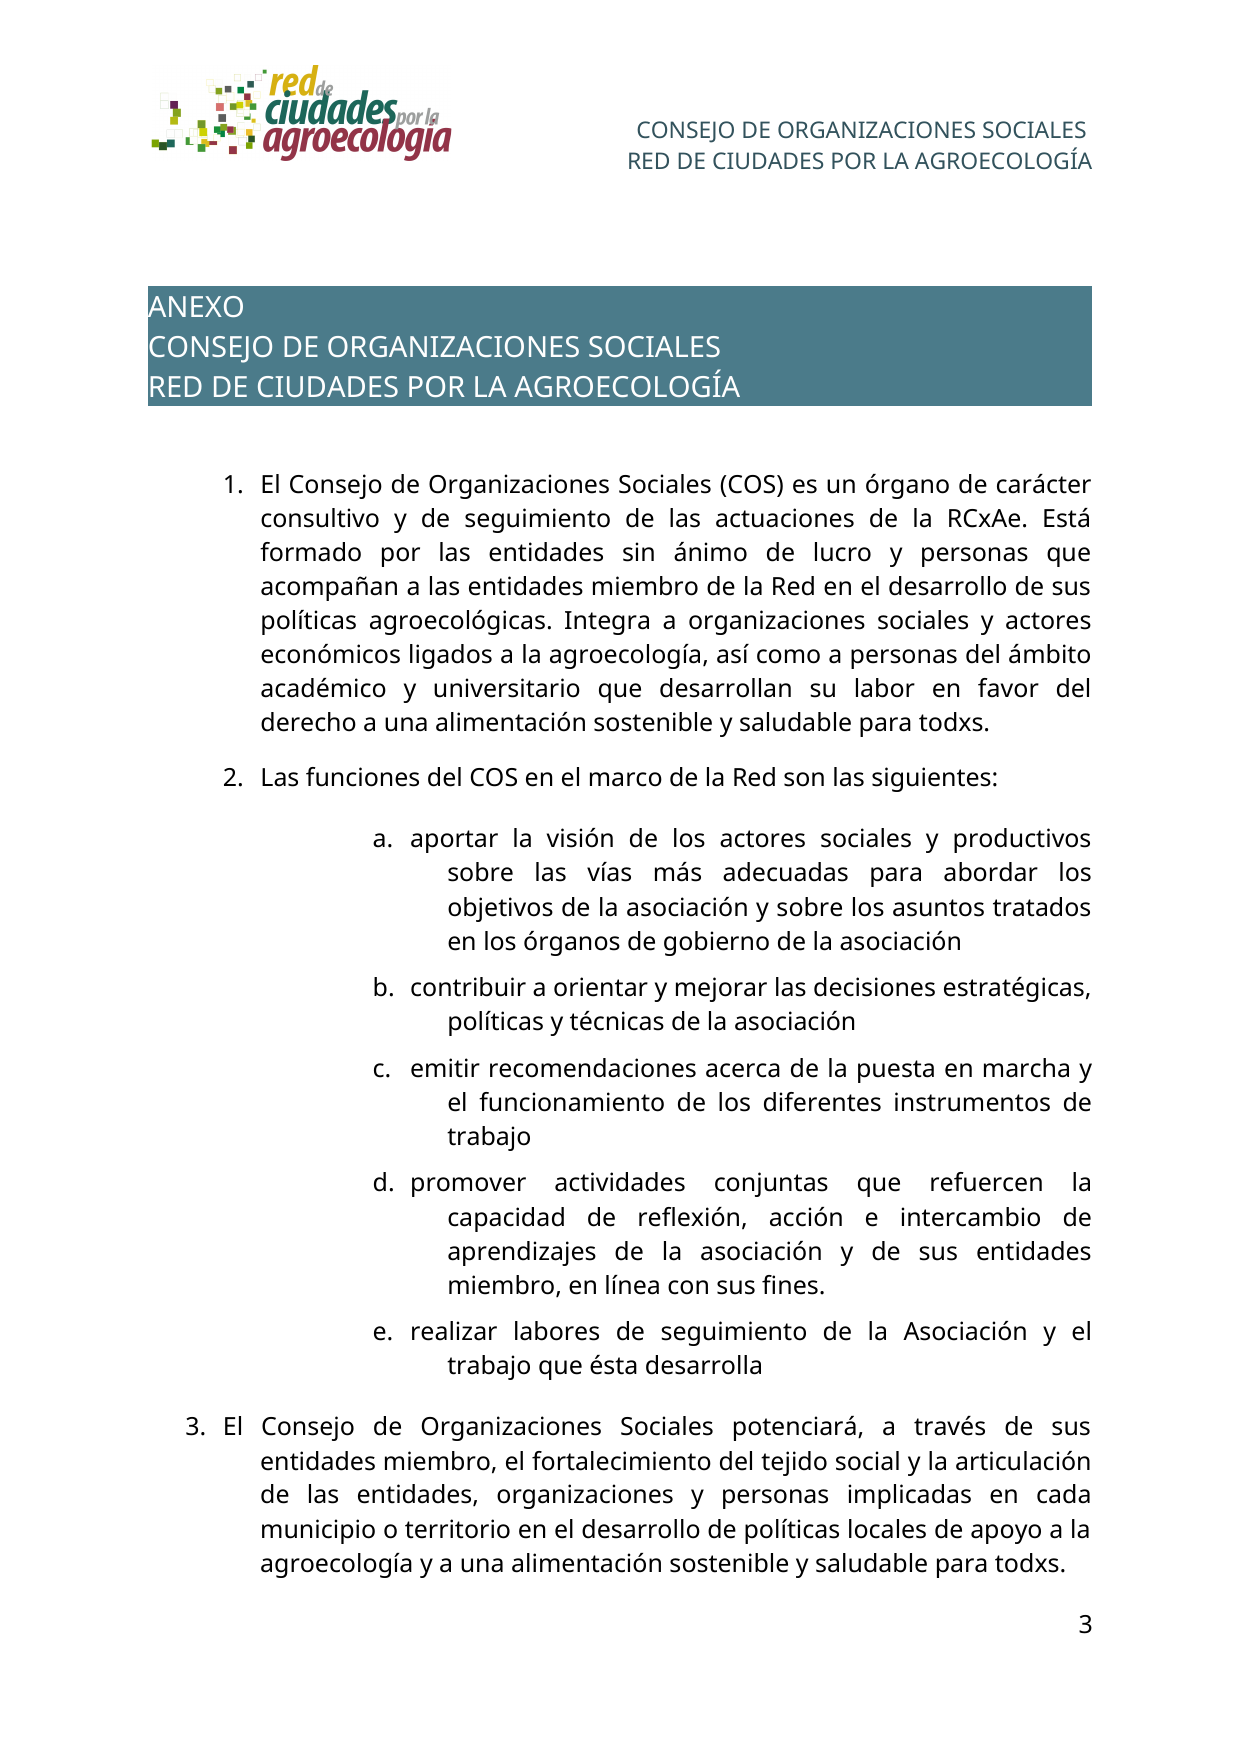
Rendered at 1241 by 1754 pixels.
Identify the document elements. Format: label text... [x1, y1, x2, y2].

list Las funciones del COS en el marco de la Red son las siguientes: [223, 760, 1092, 794]
subtitle RED DE CIUDADES POR LA AGROECOLOGÍA [148, 366, 1092, 406]
list emitir recomendaciones acerca de la puesta en marcha y el funcionamiento de los diferentes instrumentos de trabajo [372, 1050, 1092, 1153]
list aportar la visión de los actores sociales y productivos sobre las vías más adecuadas para abordar los objetivos de la asociación y sobre los asuntos tratados en los órganos de gobierno de la asociación [372, 821, 1092, 957]
list El Consejo de Organizaciones Sociales potenciará, a través de sus entidades miembro, el fortalecimiento del tejido social y la articulación de las entidades, organizaciones y personas implicadas en cada municipio o territorio en el desarrollo de políticas locales de apoyo a la agroecología y a una alimentación sostenible y saludable para todxs. [185, 1409, 1092, 1579]
list contribuir a orientar y mejorar las decisiones estratégicas, políticas y técnicas de la asociación [372, 970, 1092, 1038]
picture [151, 65, 452, 161]
list promover actividades conjuntas que refuercen la capacidad de reflexión, acción e intercambio de aprendizajes de la asociación y de sus entidades miembro, en línea con sus fines. [372, 1165, 1092, 1301]
list El Consejo de Organizaciones Sociales (COS) es un órgano de carácter consultivo y de seguimiento de las actuaciones de la RCxAe. Está formado por las entidades sin ánimo de lucro y personas que acompañan a las entidades miembro de la Red en el desarrollo de sus políticas agroecológicas. Integra a organizaciones sociales y actores económicos ligados a la agroecología, así como a personas del ámbito académico y universitario que desarrollan su labor en favor del derecho a una alimentación sostenible y saludable para todxs. [223, 467, 1092, 739]
subtitle ANEXO [148, 286, 1092, 326]
subtitle CONSEJO DE ORGANIZACIONES SOCIALES [148, 326, 1092, 366]
list realizar labores de seguimiento de la Asociación y el trabajo que ésta desarrolla [372, 1314, 1092, 1382]
